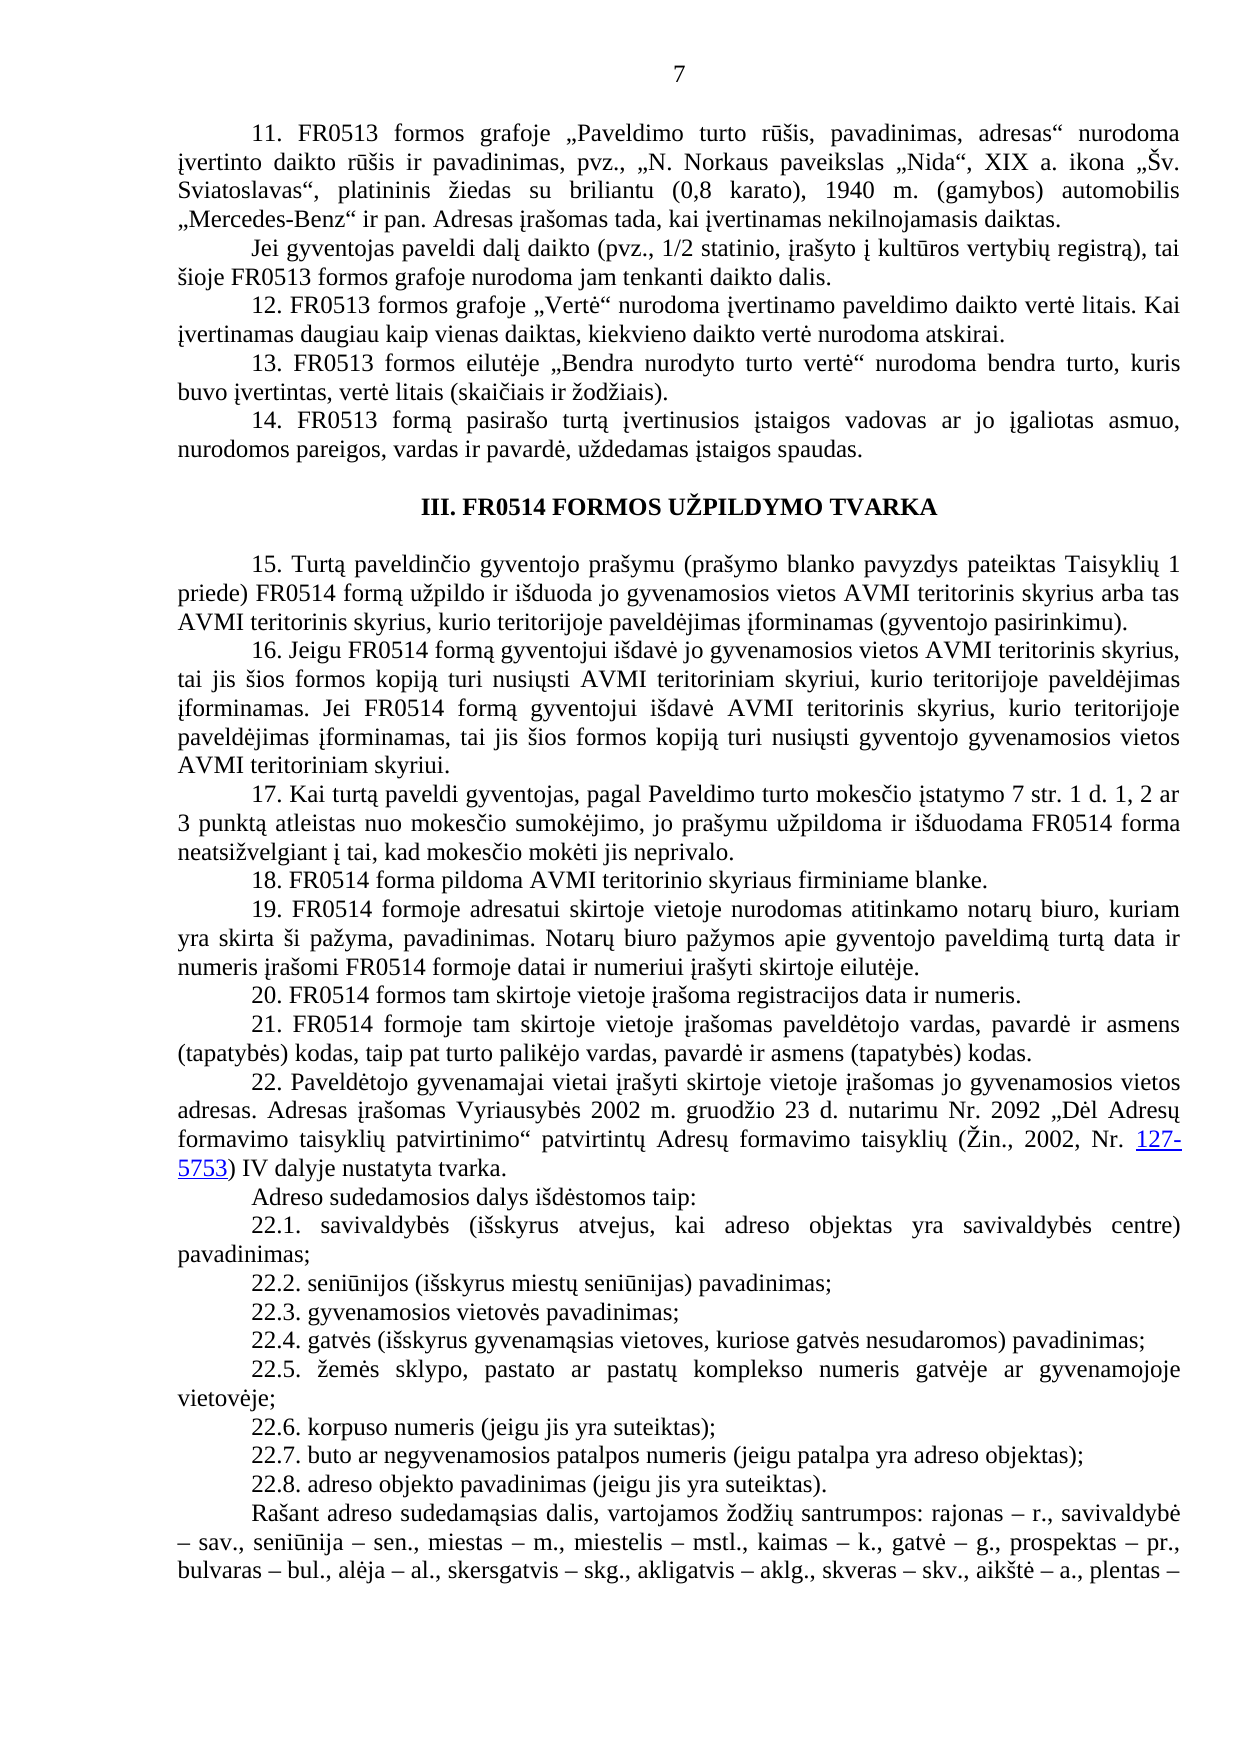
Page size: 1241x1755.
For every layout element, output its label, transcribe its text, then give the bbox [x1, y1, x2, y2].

text 20. FR0514 formos tam skirtoje vietoje įrašoma registracijos data ir numeris. [177, 981, 1181, 1009]
text 12. FR0513 formos grafoje „Vertė“ nurodoma įvertinamo paveldimo daikto vertė litais. Kai įvertinamas daugiau kaip vienas daiktas, kiekvieno daikto vertė nurodoma atskirai. [177, 291, 1181, 348]
text 13. FR0513 formos eilutėje „Bendra nurodyto turto vertė“ nurodoma bendra turto, kuris buvo įvertintas, vertė litais (skaičiais ir žodžiais). [177, 348, 1181, 406]
text 22.4. gatvės (išskyrus gyvenamąsias vietoves, kuriose gatvės nesudaromos) pavadinimas; [177, 1326, 1181, 1354]
text 22.3. gyvenamosios vietovės pavadinimas; [177, 1297, 1181, 1326]
text 22.1. savivaldybės (išskyrus atvejus, kai adreso objektas yra savivaldybės centre) pavadinimas; [177, 1211, 1181, 1268]
text 21. FR0514 formoje tam skirtoje vietoje įrašomas paveldėtojo vardas, pavardė ir asmens (tapatybės) kodas, taip pat turto palikėjo vardas, pavardė ir asmens (tapatybės) kodas. [177, 1009, 1181, 1067]
text III. FR0514 FORMOS UŽPILDYMO TVARKA [177, 492, 1181, 521]
text 17. Kai turtą paveldi gyventojas, pagal Paveldimo turto mokesčio įstatymo 7 str. 1 d. 1, 2 ar 3 punktą atleistas nuo mokesčio sumokėjimo, jo prašymu užpildoma ir išduodama FR0514 forma neatsižvelgiant į tai, kad mokesčio mokėti jis neprivalo. [177, 779, 1181, 866]
text Adreso sudedamosios dalys išdėstomos taip: [177, 1182, 1181, 1211]
text 22. Paveldėtojo gyvenamajai vietai įrašyti skirtoje vietoje įrašomas jo gyvenamosios vietos adresas. Adresas įrašomas Vyriausybės 2002 m. gruodžio 23 d. nutarimu Nr. 2092 „Dėl Adresų formavimo taisyklių patvirtinimo“ patvirtintų Adresų formavimo taisyklių (Žin., 2002, Nr. 127-5753) IV dalyje nustatyta tvarka. [177, 1067, 1181, 1182]
text 22.7. buto ar negyvenamosios patalpos numeris (jeigu patalpa yra adreso objektas); [177, 1441, 1181, 1469]
text 16. Jeigu FR0514 formą gyventojui išdavė jo gyvenamosios vietos AVMI teritorinis skyrius, tai jis šios formos kopiją turi nusiųsti AVMI teritoriniam skyriui, kurio teritorijoje paveldėjimas įforminamas. Jei FR0514 formą gyventojui išdavė AVMI teritorinis skyrius, kurio teritorijoje paveldėjimas įforminamas, tai jis šios formos kopiją turi nusiųsti gyventojo gyvenamosios vietos AVMI teritoriniam skyriui. [177, 636, 1181, 779]
text Jei gyventojas paveldi dalį daikto (pvz., 1/2 statinio, įrašyto į kultūros vertybių registrą), tai šioje FR0513 formos grafoje nurodoma jam tenkanti daikto dalis. [177, 233, 1181, 291]
text 19. FR0514 formoje adresatui skirtoje vietoje nurodomas atitinkamo notarų biuro, kuriam yra skirta ši pažyma, pavadinimas. Notarų biuro pažymos apie gyventojo paveldimą turtą data ir numeris įrašomi FR0514 formoje datai ir numeriui įrašyti skirtoje eilutėje. [177, 894, 1181, 981]
text 18. FR0514 forma pildoma AVMI teritorinio skyriaus firminiame blanke. [177, 866, 1181, 894]
text 22.5. žemės sklypo, pastato ar pastatų komplekso numeris gatvėje ar gyvenamojoje vietovėje; [177, 1354, 1181, 1412]
text 22.6. korpuso numeris (jeigu jis yra suteiktas); [177, 1412, 1181, 1441]
text 14. FR0513 formą pasirašo turtą įvertinusios įstaigos vadovas ar jo įgaliotas asmuo, nurodomos pareigos, vardas ir pavardė, uždedamas įstaigos spaudas. [177, 406, 1181, 463]
text 15. Turtą paveldinčio gyventojo prašymu (prašymo blanko pavyzdys pateiktas Taisyklių 1 priede) FR0514 formą užpildo ir išduoda jo gyvenamosios vietos AVMI teritorinis skyrius arba tas AVMI teritorinis skyrius, kurio teritorijoje paveldėjimas įforminamas (gyventojo pasirinkimu). [177, 549, 1181, 636]
text 11. FR0513 formos grafoje „Paveldimo turto rūšis, pavadinimas, adresas“ nurodoma įvertinto daikto rūšis ir pavadinimas, pvz., „N. Norkaus paveikslas „Nida“, XIX a. ikona „Šv. Sviatoslavas“, platininis žiedas su briliantu (0,8 karato), 1940 m. (gamybos) automobilis „Mercedes-Benz“ ir pan. Adresas įrašomas tada, kai įvertinamas nekilnojamasis daiktas. [177, 118, 1181, 233]
text Rašant adreso sudedamąsias dalis, vartojamos žodžių santrumpos: rajonas – r., savivaldybė – sav., seniūnija – sen., miestas – m., miestelis – mstl., kaimas – k., gatvė – g., prospektas – pr., bulvaras – bul., alėja – al., skersgatvis – skg., akligatvis – aklg., skveras – skv., aikštė – a., plentas – [177, 1498, 1181, 1584]
text 22.8. adreso objekto pavadinimas (jeigu jis yra suteiktas). [177, 1469, 1181, 1498]
text 22.2. seniūnijos (išskyrus miestų seniūnijas) pavadinimas; [177, 1268, 1181, 1297]
